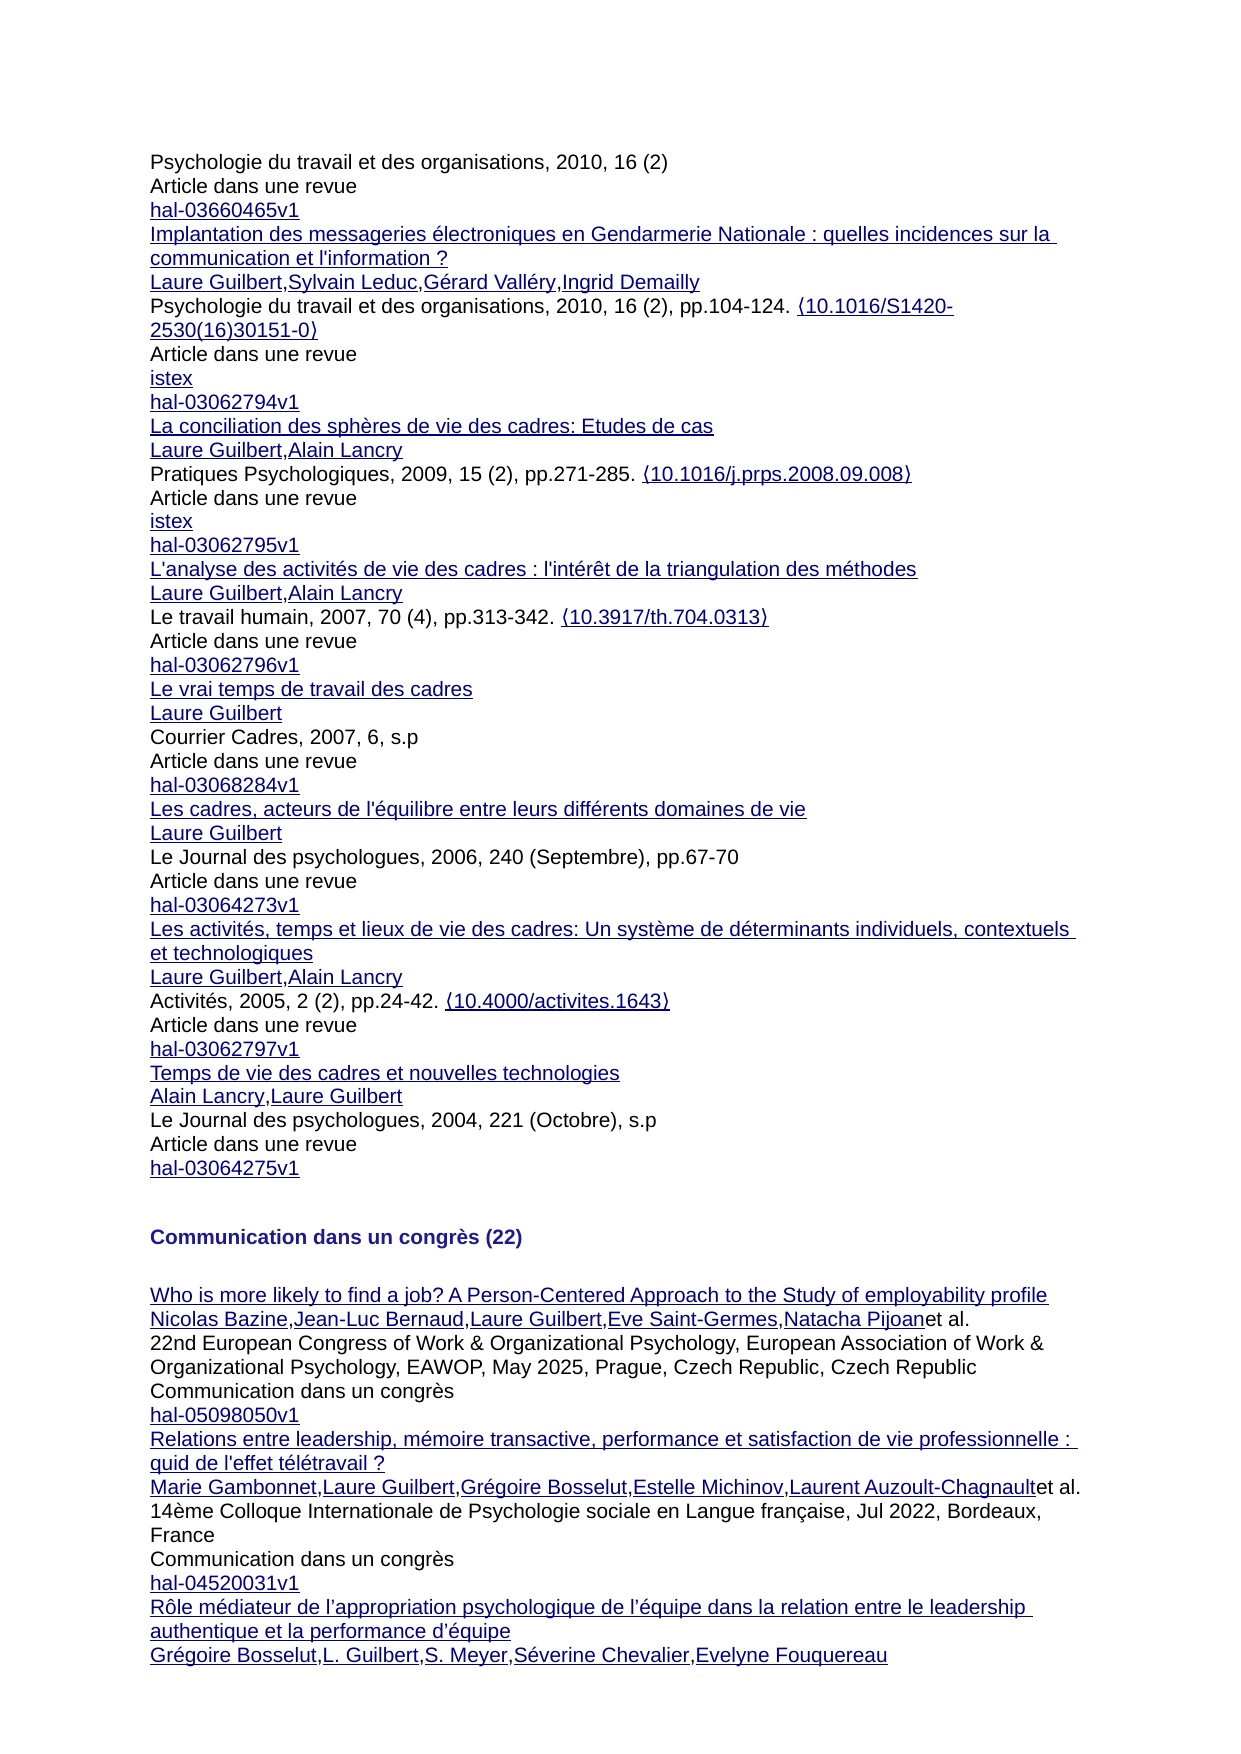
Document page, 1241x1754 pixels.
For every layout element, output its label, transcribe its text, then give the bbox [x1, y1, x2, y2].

table_cell Implantation des messageries électroniques en Gendarmerie Nationale : quelles incidences sur la communication et l'information ? Laure Guilbert,Sylvain Leduc,Gérard Valléry,Ingrid Demailly Psychologie du travail et des organisations, 2010, 16 (2), pp.104-124. ⟨10.1016/S1420-2530(16)30151-0⟩ Article dans une revue istex hal-03062794v1 [150, 222, 1090, 413]
table_cell Temps de vie des cadres et nouvelles technologies Alain Lancry,Laure Guilbert Le Journal des psychologues, 2004, 221 (Octobre), s.p Article dans une revue hal-03064275v1 [150, 1060, 1090, 1180]
table_cell Les cadres, acteurs de l'équilibre entre leurs différents domaines de vie Laure Guilbert Le Journal des psychologues, 2006, 240 (Septembre), pp.67-70 Article dans une revue hal-03064273v1 [150, 797, 1090, 917]
table_cell Relations entre leadership, mémoire transactive, performance et satisfaction de vie professionnelle : quid de l'effet télétravail ? Marie Gambonnet,Laure Guilbert,Grégoire Bosselut,Estelle Michinov,Laurent Auzoult-Chagnaultet al. 14ème Colloque Internationale de Psychologie sociale en Langue française, Jul 2022, Bordeaux, France Communication dans un congrès hal-04520031v1 [150, 1427, 1090, 1595]
table_cell La conciliation des sphères de vie des cadres: Etudes de cas Laure Guilbert,Alain Lancry Pratiques Psychologiques, 2009, 15 (2), pp.271-285. ⟨10.1016/j.prps.2008.09.008⟩ Article dans une revue istex hal-03062795v1 [150, 414, 1090, 557]
subtitle Communication dans un congrès (22) [150, 1225, 1090, 1249]
table_cell Rôle médiateur de l’appropriation psychologique de l’équipe dans la relation entre le leadership authentique et la performance d’équipe Grégoire Bosselut,L. Guilbert,S. Meyer,Séverine Chevalier,Evelyne Fouquereau [150, 1595, 1090, 1667]
table_header Who is more likely to find a job? A Person-Centered Approach to the Study of employability profile Nicolas Bazine,Jean-Luc Bernaud,Laure Guilbert,Eve Saint-Germes,Natacha Pijoanet al. 22nd European Congress of Work & Organizational Psychology, European Association of Work & Organizational Psychology, EAWOP, May 2025, Prague, Czech Republic, Czech Republic Communication dans un congrès hal-05098050v1 [150, 1283, 1090, 1427]
table_cell Le vrai temps de travail des cadres Laure Guilbert Courrier Cadres, 2007, 6, s.p Article dans une revue hal-03068284v1 [150, 677, 1090, 797]
table_cell L'analyse des activités de vie des cadres : l'intérêt de la triangulation des méthodes Laure Guilbert,Alain Lancry Le travail humain, 2007, 70 (4), pp.313-342. ⟨10.3917/th.704.0313⟩ Article dans une revue hal-03062796v1 [150, 557, 1090, 677]
table_cell Psychologie du travail et des organisations, 2010, 16 (2) Article dans une revue hal-03660465v1 [150, 150, 1090, 222]
table_cell Les activités, temps et lieux de vie des cadres: Un système de déterminants individuels, contextuels et technologiques Laure Guilbert,Alain Lancry Activités, 2005, 2 (2), pp.24-42. ⟨10.4000/activites.1643⟩ Article dans une revue hal-03062797v1 [150, 917, 1090, 1060]
